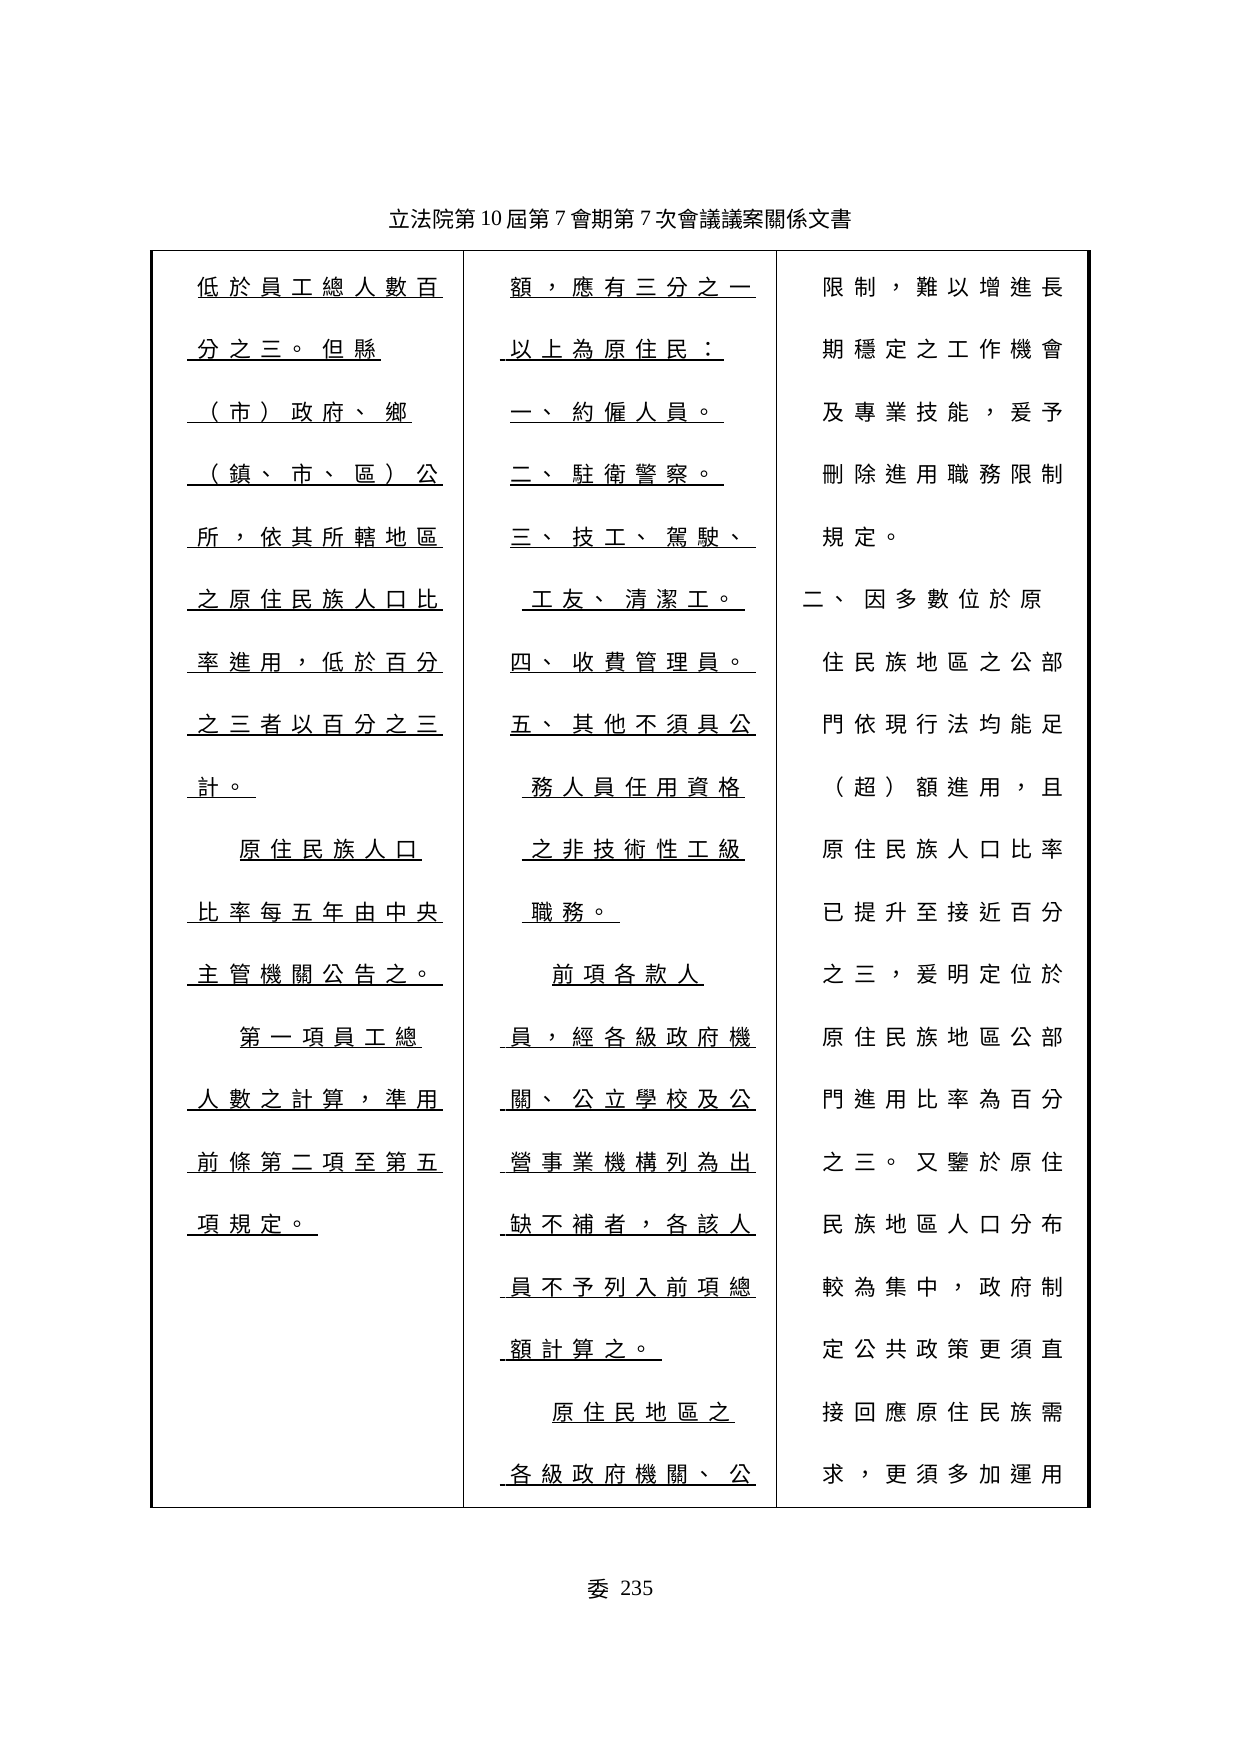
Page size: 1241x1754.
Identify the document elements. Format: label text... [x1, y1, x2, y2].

table_cell 額，應有三分之一以上為原住民： 一、約僱人員。 二、駐衛警察。 三、技工、駕駛、工友、清潔工。 四、收費管理員。 五、其他不須具公務人員任用資格之非技術性工級職務。 前項各款人員，經各級政府機關、公立學校及公營事業機構列為出缺不補者，各該人員不予列入前項總額計算之。 原住民地區之各級政府機關、公 [464, 251, 776, 1507]
table_cell 限制，難以增進長期穩定之工作機會及專業技能，爰予刪除進用職務限制規定。 二、因多數位於原住民族地區之公部門依現行法均能足（超）額進用，且原住民族人口比率已提升至接近百分之三，爰明定位於原住民族地區公部門進用比率為百分之三。又鑒於原住民族地區人口分布較為集中，政府制定公共政策更須直接回應原住民族需求，更須多加運用 [777, 251, 1087, 1507]
table_cell 低於員工總人數百分之三。但縣（市）政府、鄉（鎮、市、區）公所，依其所轄地區之原住民族人口比率進用，低於百分之三者以百分之三計。 原住民族人口比率每五年由中央主管機關公告之。 第一項員工總人數之計算，準用前條第二項至第五項規定。 [153, 251, 463, 1507]
